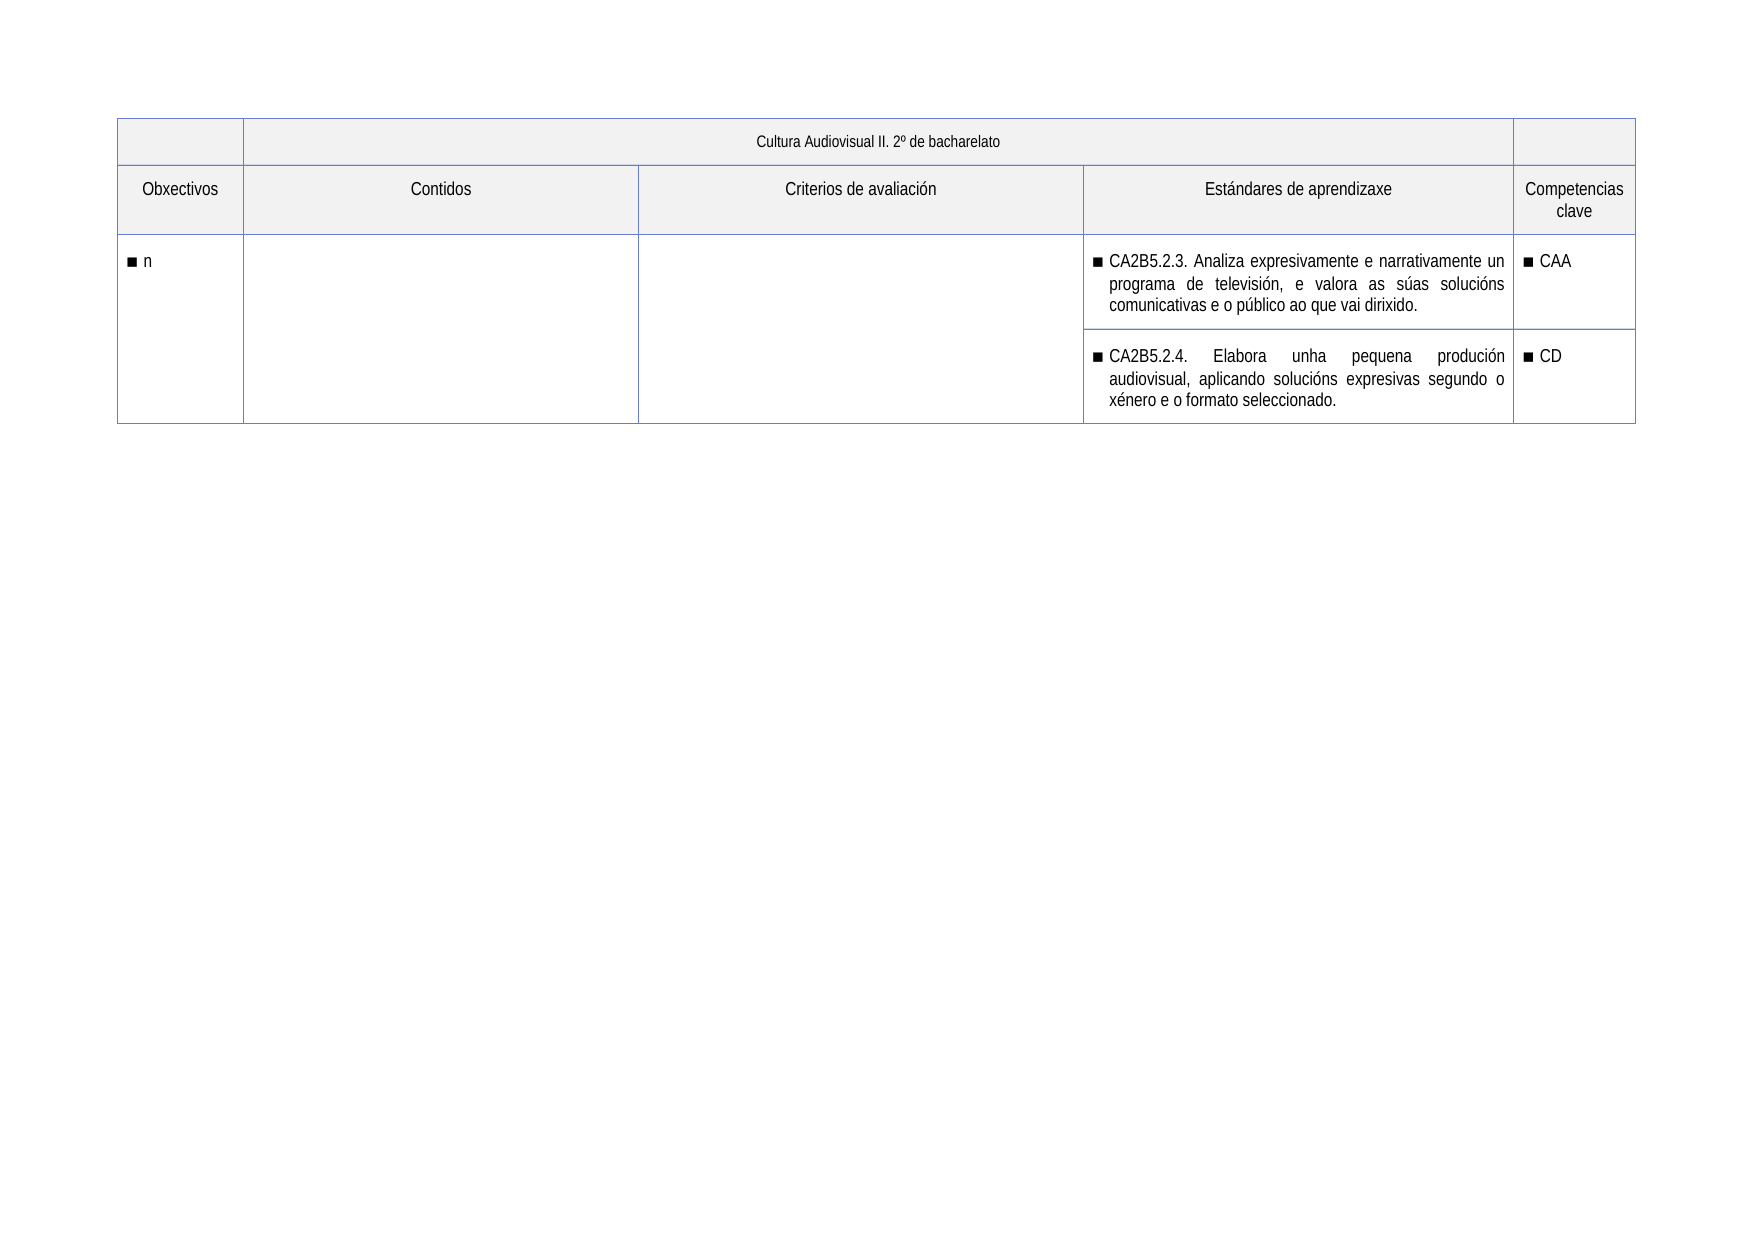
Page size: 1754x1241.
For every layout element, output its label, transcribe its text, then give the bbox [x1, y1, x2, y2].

table_cell [244, 235, 638, 423]
table_cell Obxectivos [118, 166, 243, 234]
table_cell CAA [1514, 235, 1635, 328]
table_header Cultura Audiovisual II. 2º de bacharelato [244, 119, 1513, 164]
table_cell Contidos [244, 166, 638, 234]
table_cell b d g h m n [118, 235, 243, 423]
table_cell Estándares de aprendizaxe [1084, 166, 1513, 234]
table_cell Criterios de avaliación [639, 166, 1083, 234]
table_cell CD [1514, 330, 1635, 423]
table_header [118, 119, 243, 164]
table_cell CA2B5.2.4. Elabora unha pequena produción audiovisual, aplicando solucións expresivas segundo o xénero e o formato seleccionado. [1084, 330, 1513, 423]
table_cell [639, 235, 1083, 423]
table_header [1514, 119, 1635, 164]
table_cell Competencias clave [1514, 166, 1635, 234]
table_cell CA2B5.2.3. Analiza expresivamente e narrativamente un programa de televisión, e valora as súas solucións comunicativas e o público ao que vai dirixido. [1084, 235, 1513, 328]
